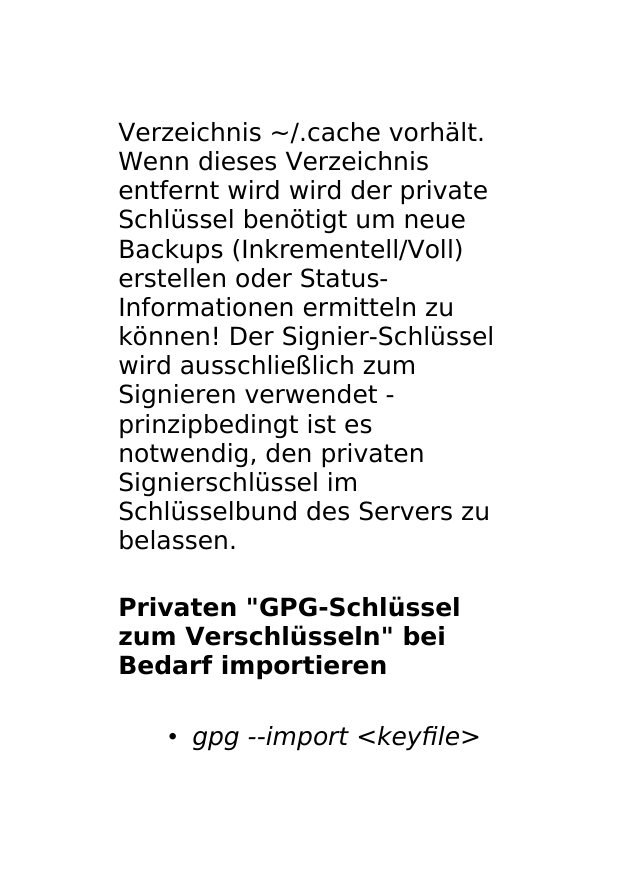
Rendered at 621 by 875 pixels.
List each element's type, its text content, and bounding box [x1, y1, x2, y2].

list gpg --import <keyfile> [177, 723, 502, 752]
text Verzeichnis ~/.cache vorhält. Wenn dieses Verzeichnis entfernt wird wird der private Schlüssel benötigt um neue Backups (Inkrementell/Voll) erstellen oder Status-Informationen ermitteln zu können! Der Signier-Schlüssel wird ausschließlich zum Signieren verwendet - prinzipbedingt ist es notwendig, den privaten Signierschlüssel im Schlüsselbund des Servers zu belassen. [118, 118, 502, 556]
subtitle Privaten "GPG-Schlüssel zum Verschlüsseln" bei Bedarf importieren [118, 593, 502, 681]
